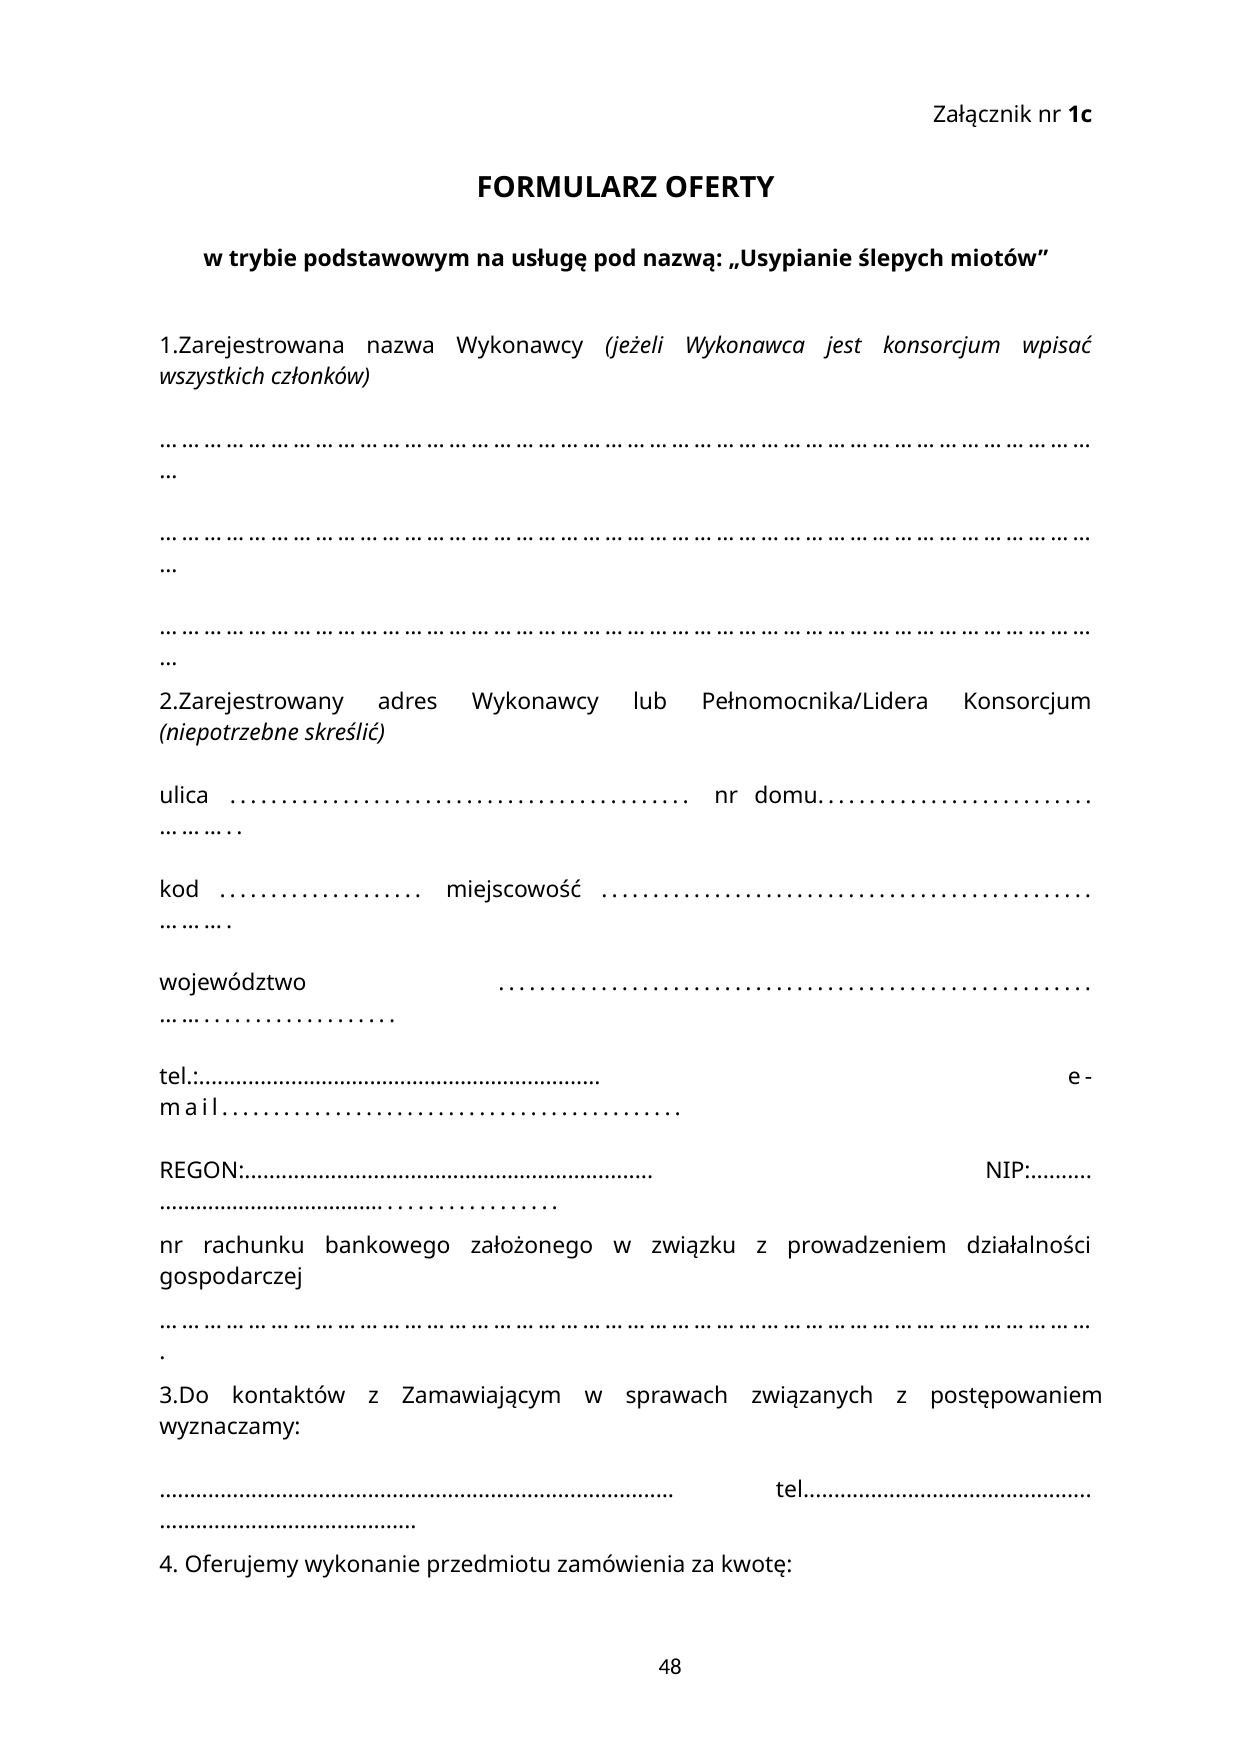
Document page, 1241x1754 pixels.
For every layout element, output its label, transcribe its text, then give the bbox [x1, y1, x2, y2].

text REGON:.............................………………………........... NIP:..........……………………………….................. [159, 1154, 1092, 1216]
text nr rachunku bankowego założonego w związku z prowadzeniem działalności gospodarczej [159, 1229, 1092, 1291]
text w trybie podstawowym na usługę pod nazwą: „Usypianie ślepych miotów” [159, 242, 1092, 273]
text tel.:................……………………………..............… e-mail............................................. [159, 1060, 1092, 1122]
text .……................................................….......................… tel...............................................…….................................... [159, 1472, 1092, 1535]
text ………………………………………………………………………………………………………………. [159, 1304, 1092, 1366]
text ulica ............................................. nr domu...........................……….. [159, 779, 1092, 841]
text Załącznik nr 1c [159, 98, 1092, 129]
text 4. Oferujemy wykonanie przedmiotu zamówienia za kwotę: [159, 1547, 1092, 1579]
text 2.Zarejestrowany adres Wykonawcy lub Pełnomocnika/Lidera Konsorcjum (niepotrzebne skreślić) [159, 685, 1092, 747]
subtitle FORMULARZ OFERTY [159, 166, 1092, 206]
text ………………………………………………………………………………………………………………… [159, 516, 1092, 579]
text kod .................... miejscowość ................................................………. [159, 872, 1092, 935]
text 3.Do kontaktów z Zamawiającym w sprawach związanych z postępowaniem wyznaczamy: [159, 1379, 1103, 1441]
text województwo ..........................................................……................... [159, 966, 1092, 1029]
text ………………………………………………………………………………………………………………… [159, 610, 1092, 672]
text ………………………………………………………………………………………………………………… [159, 422, 1092, 485]
text 1.Zarejestrowana nazwa Wykonawcy (jeżeli Wykonawca jest konsorcjum wpisać wszystkich członków) [159, 329, 1092, 391]
